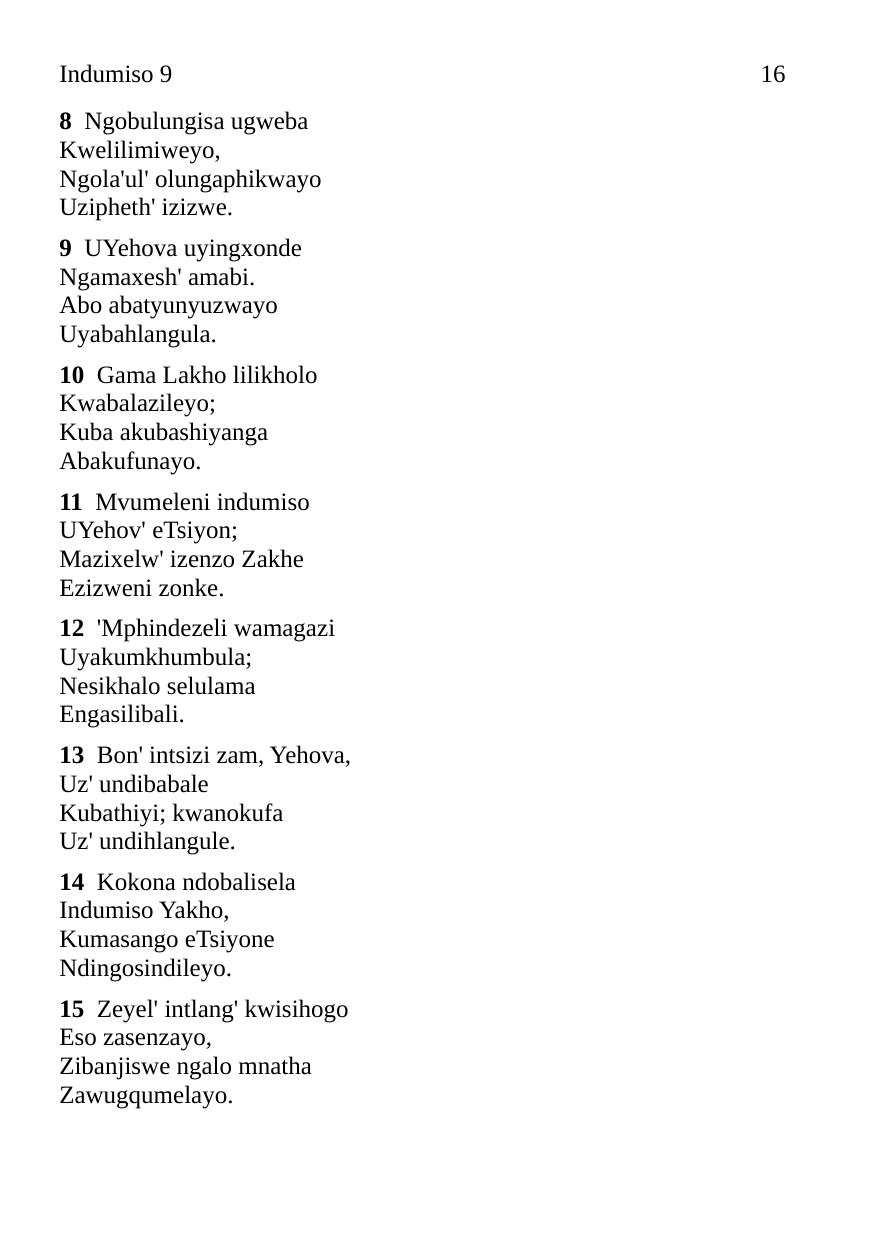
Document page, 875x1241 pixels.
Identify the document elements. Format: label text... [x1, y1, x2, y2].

text 15 Zeyel' intlang' kwisihogo [59, 994, 786, 1022]
text Eso zasenzayo, [59, 1022, 786, 1051]
text Ngamaxesh' amabi. [59, 262, 786, 291]
text Kuba akubashiyanga [59, 417, 786, 446]
text 11 Mvumeleni indumiso [59, 487, 786, 515]
text Abakufunayo. [59, 446, 786, 475]
text Mazixelw' izenzo Zakhe [59, 544, 786, 573]
text Uyakumkhumbula; [59, 642, 786, 671]
text 10 Gama Lakho lilikholo [59, 360, 786, 388]
text 14 Kokona ndobalisela [59, 867, 786, 896]
text Kubathiyi; kwanokufa [59, 798, 786, 826]
text UYehov' eTsiyon; [59, 515, 786, 544]
text Uz' undihlangule. [59, 826, 786, 855]
text Kwelilimiweyo, [59, 135, 786, 164]
text Engasilibali. [59, 699, 786, 728]
text Nesikhalo selulama [59, 671, 786, 699]
text Uz' undibabale [59, 769, 786, 798]
text Indumiso Yakho, [59, 896, 786, 924]
text Abo abatyunyuzwayo [59, 291, 786, 319]
text Zawugqumelayo. [59, 1080, 786, 1109]
text Uyabahlangula. [59, 319, 786, 348]
text 9 UYehova uyingxonde [59, 233, 786, 262]
text Zibanjiswe ngalo mnatha [59, 1051, 786, 1080]
text Ndingosindileyo. [59, 953, 786, 982]
text Ezizweni zonke. [59, 573, 786, 602]
text Uzipheth' izizwe. [59, 192, 786, 221]
text 12 'Mphindezeli wamagazi [59, 613, 786, 642]
text 8 Ngobulungisa ugweba [59, 106, 786, 135]
text Ngola'ul' olungaphikwayo [59, 164, 786, 192]
text Kwabalazileyo; [59, 388, 786, 417]
text Kumasango eTsiyone [59, 924, 786, 953]
text 13 Bon' intsizi zam, Yehova, [59, 740, 786, 769]
